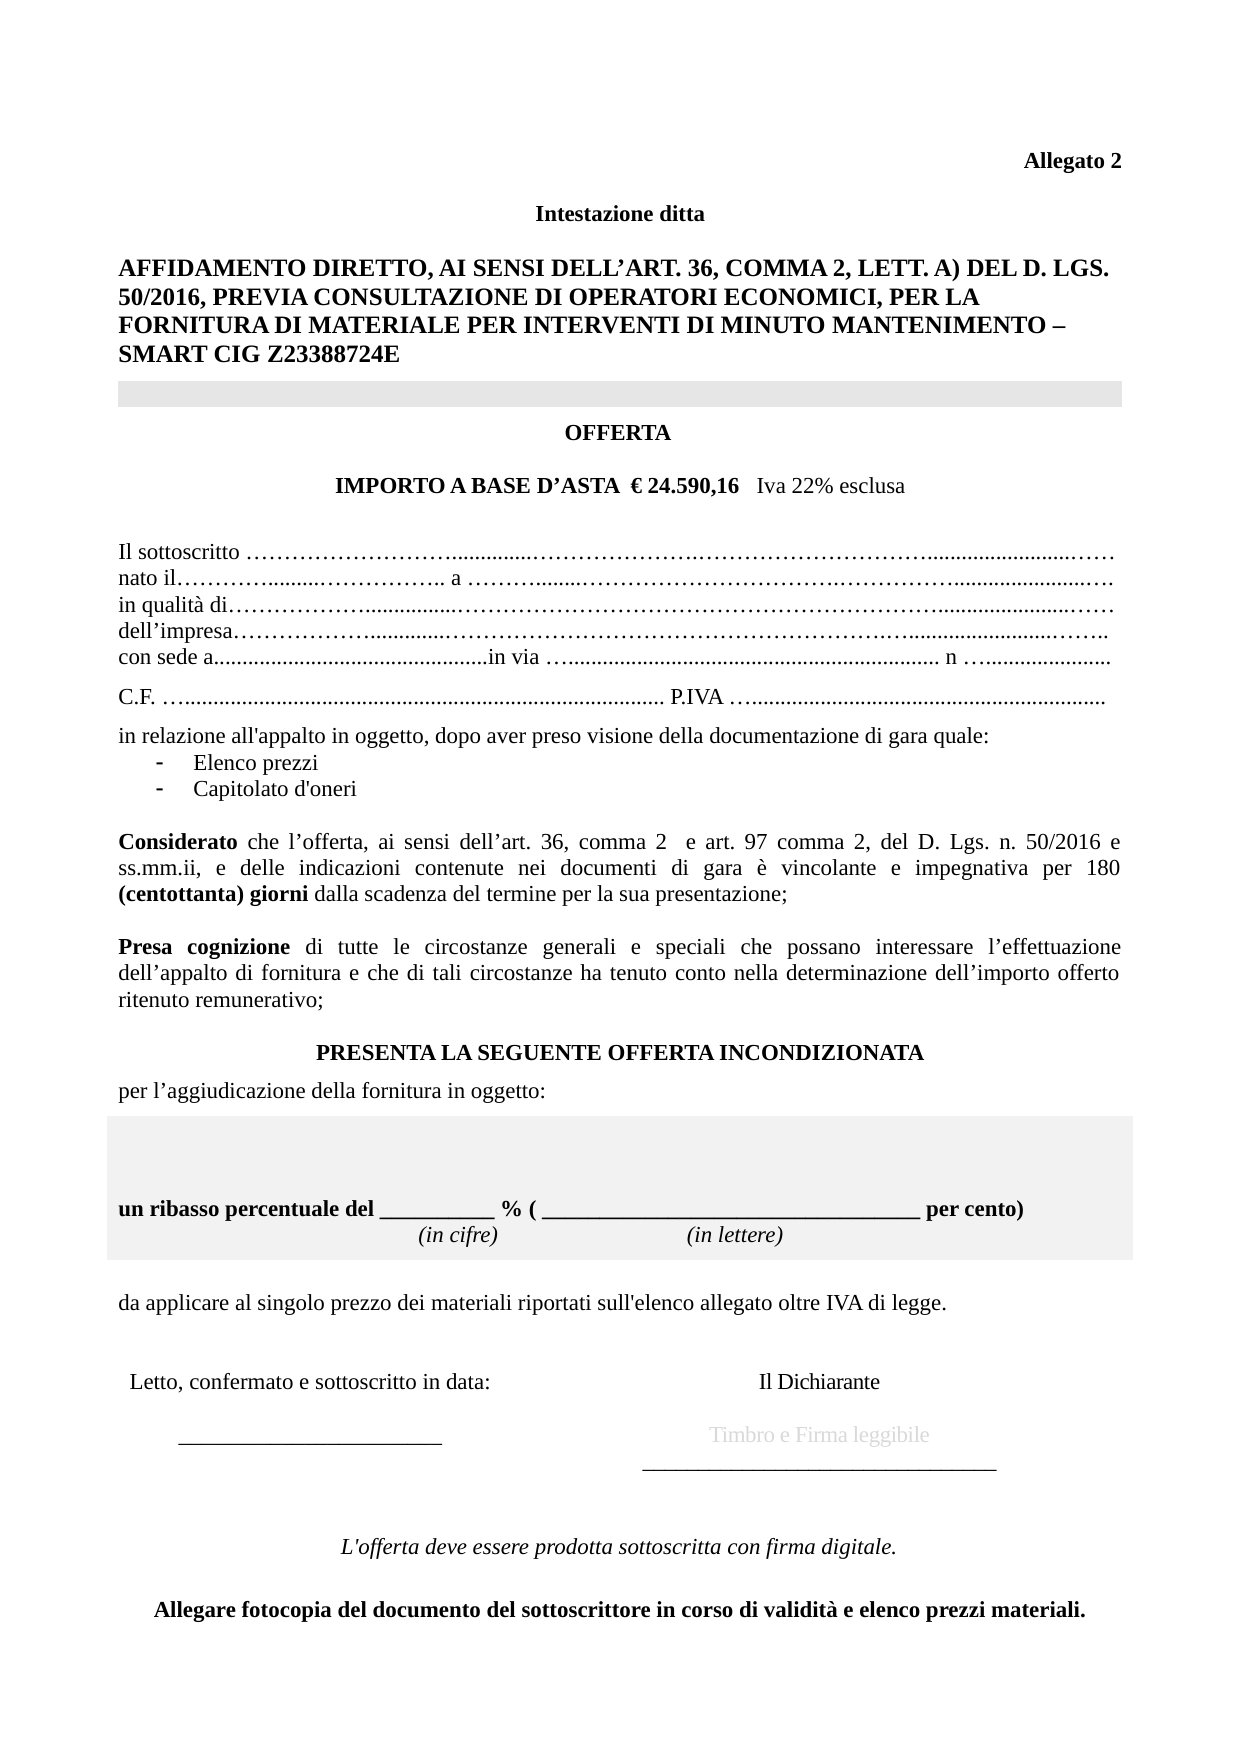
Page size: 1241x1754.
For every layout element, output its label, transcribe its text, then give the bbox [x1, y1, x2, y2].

text Considerato che l’offerta, ai sensi dell’art. 36, comma 2 e art. 97 comma 2, del D. Lgs. n. 50/2016 e ss.mm.ii, e delle indicazioni contenute nei documenti di gara è vincolante e impegnativa per 180 (centottanta) giorni dalla scadenza del termine per la sua presentazione; [118, 828, 1122, 907]
text Presa cognizione di tutte le circostanze generali e speciali che possano interessare l’effettuazione dell’appalto di fornitura e che di tali circostanze ha tenuto conto nella determinazione dell’importo offerto ritenuto remunerativo; [118, 933, 1122, 1012]
text Allegare fotocopia del documento del sottoscrittore in corso di validità e elenco prezzi materiali. [118, 1596, 1122, 1622]
table_header Il Dichiarante Timbro e Firma leggibile ________________________________ [517, 1368, 1122, 1478]
subtitle PRESENTA LA SEGUENTE OFFERTA INCONDIZIONATA [118, 1038, 1122, 1065]
table_cell (in cifre) (in lettere) [107, 1221, 1133, 1260]
text da applicare al singolo prezzo dei materiali riportati sull'elenco allegato oltre IVA di legge. [118, 1289, 1122, 1315]
text L'offerta deve essere prodotta sottoscritta con firma digitale. [118, 1533, 1122, 1559]
text AFFIDAMENTO DIRETTO, AI SENSI DELL’ART. 36, COMMA 2, LETT. A) DEL D. LGS. 50/2016, PREVIA CONSULTAZIONE DI OPERATORI ECONOMICI, PER LA FORNITURA DI MATERIALE PER INTERVENTI DI MINUTO MANTENIMENTO – SMART CIG Z23388724E [118, 253, 1122, 368]
text Il sottoscritto ………………………..............………………….………………………….........................…… [118, 538, 1122, 564]
text Allegato 2 [118, 148, 1122, 174]
list Elenco prezzi [156, 749, 1122, 775]
text dell’impresa……………….............………………………………………………….….........................…….. [118, 617, 1122, 643]
text nato il………….........…………….. a ………........…………………………….…………….......................…. [118, 564, 1122, 591]
text OFFERTA [118, 419, 1122, 446]
text in qualità di………………................……………………………………………………….......................…… [118, 591, 1122, 617]
text per l’aggiudicazione della fornitura in oggetto: [118, 1077, 1122, 1104]
table_header Letto, confermato e sottoscritto in data: _______________________ [103, 1368, 517, 1478]
text con sede a................................................in via …................................................................. n …...................... [118, 643, 1122, 670]
text IMPORTO A BASE D’ASTA € 24.590,16 Iva 22% esclusa [118, 472, 1122, 498]
list Capitolato d'oneri [156, 775, 1122, 801]
text Intestazione ditta [118, 200, 1122, 227]
text in relazione all'appalto in oggetto, dopo aver preso visione della documentazione di gara quale: [118, 722, 1122, 749]
table_header un ribasso percentuale del __________ % ( _________________________________ per cento) [107, 1116, 1133, 1221]
text C.F. ….................................................................................... P.IVA ….............................................................. [118, 683, 1122, 709]
